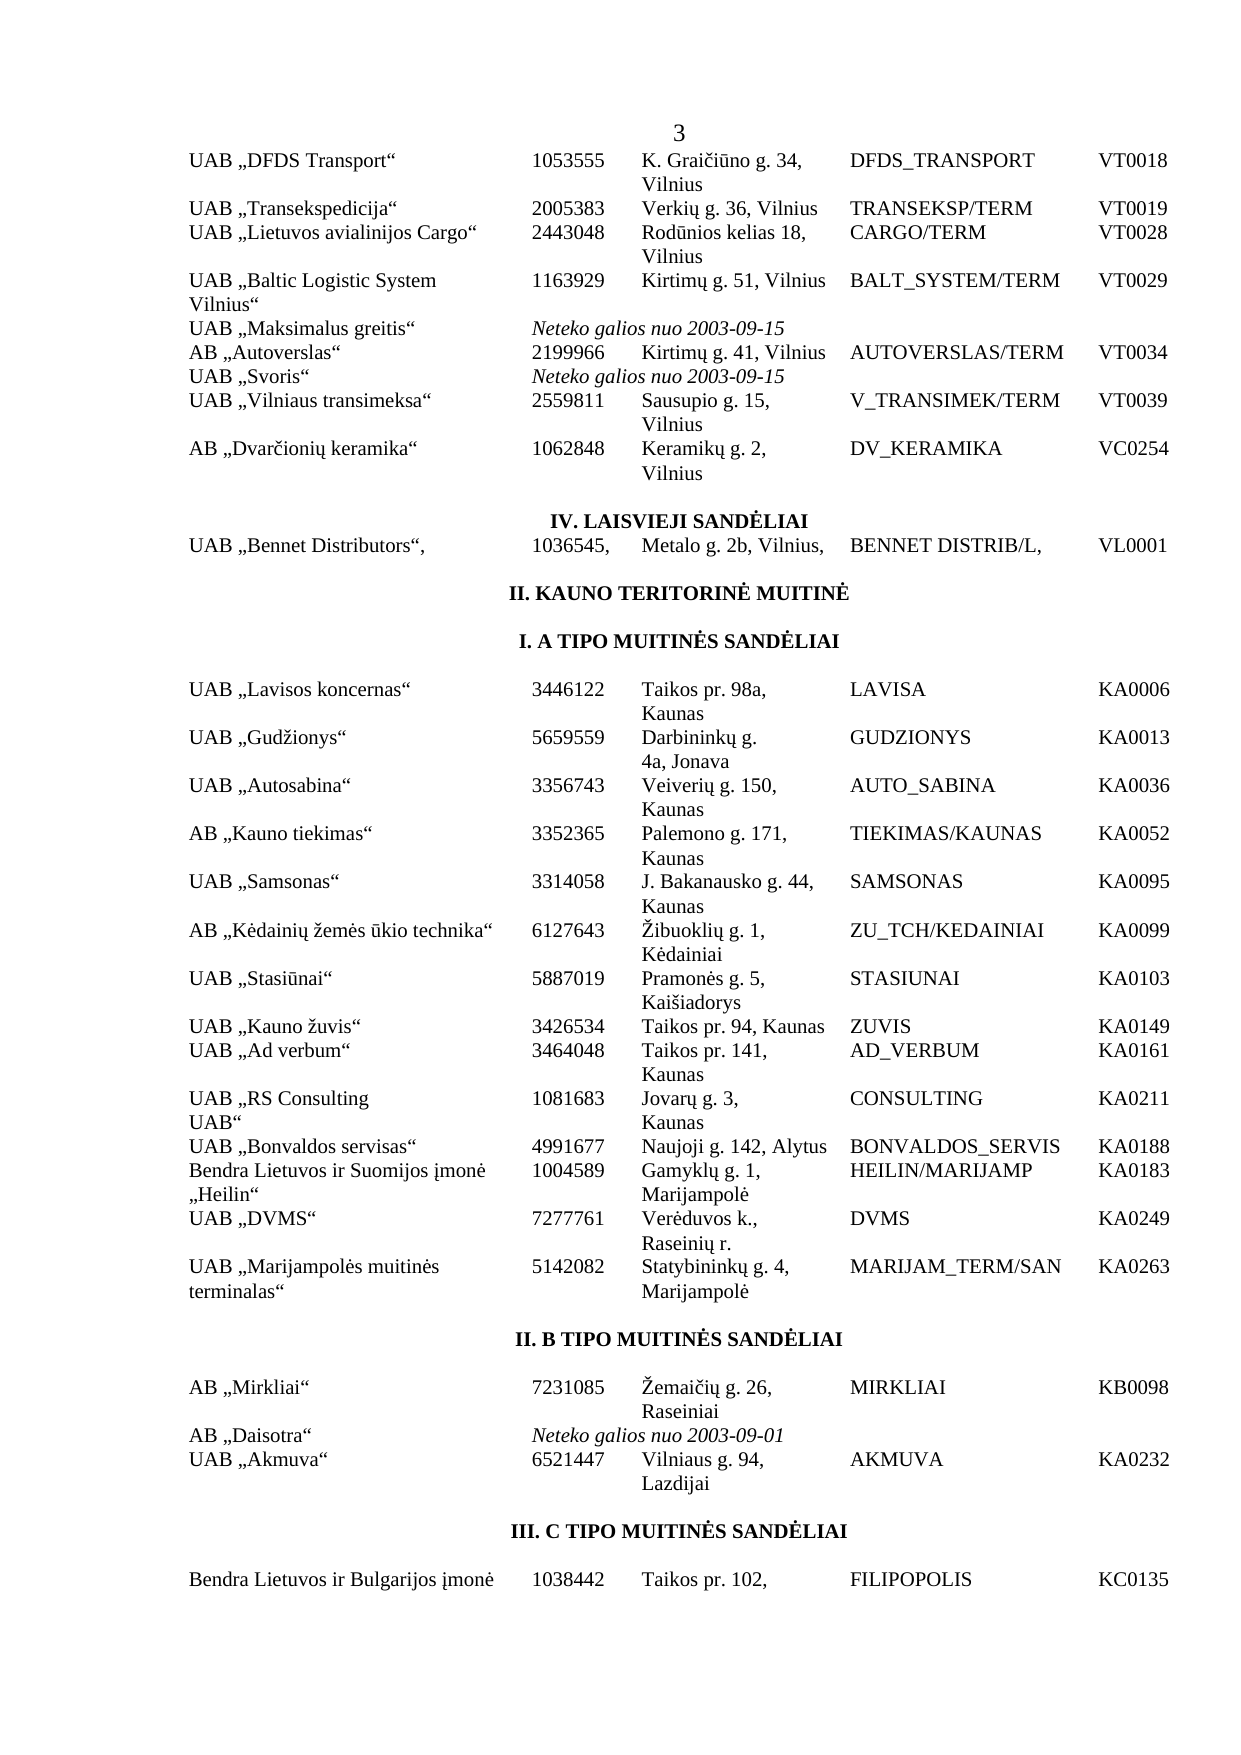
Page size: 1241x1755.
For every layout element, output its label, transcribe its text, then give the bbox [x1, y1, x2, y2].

table_cell LAVISA [839, 677, 1087, 725]
table_cell Rodūnios kelias 18, Vilnius [630, 220, 838, 268]
table_cell J. Bakanausko g. 44, Kaunas [630, 870, 838, 918]
table_cell KC0135 [1087, 1567, 1181, 1591]
table_cell [177, 485, 520, 508]
table_cell II. KAUNO TERITORINĖ MUITINĖ [177, 581, 1181, 605]
table_cell II. B TIPO MUITINĖS SANDĖLIAI [177, 1327, 1181, 1351]
table_cell [520, 485, 630, 508]
table_cell KA0263 [1087, 1255, 1181, 1303]
table_cell 3356743 [520, 773, 630, 821]
table_cell UAB „Vilniaus transimeksa“ [177, 388, 520, 436]
table_cell UAB „Bennet Distributors“, [177, 533, 520, 557]
table_cell KA0188 [1087, 1134, 1181, 1158]
table_cell UAB „Marijampolės muitinės terminalas“ [177, 1255, 520, 1303]
table_cell KA0249 [1087, 1206, 1181, 1254]
table_cell 6521447 [520, 1447, 630, 1495]
table_cell 5142082 [520, 1255, 630, 1303]
table_cell Verkių g. 36, Vilnius [630, 196, 838, 220]
table_cell UAB „Bonvaldos servisas“ [177, 1134, 520, 1158]
table_cell VT0039 [1087, 388, 1181, 436]
table_cell AB „Kauno tiekimas“ [177, 821, 520, 869]
table_cell BONVALDOS_SERVIS [839, 1134, 1087, 1158]
table_cell VC0254 [1087, 436, 1181, 484]
table_cell KA0183 [1087, 1158, 1181, 1206]
table_cell Jovarų g. 3, [630, 1086, 838, 1110]
table_cell 7231085 [520, 1375, 630, 1423]
table_cell Keramikų g. 2, Vilnius [630, 436, 838, 484]
table_cell 1053555 [520, 148, 630, 196]
table_cell KA0211 [1087, 1086, 1181, 1110]
table_cell VT0019 [1087, 196, 1181, 220]
table_cell Pramonės g. 5, Kaišiadorys [630, 966, 838, 1014]
table_cell 2559811 [520, 388, 630, 436]
table_cell [630, 485, 838, 508]
table_cell 3426534 [520, 1014, 630, 1038]
table_cell CARGO/TERM [839, 220, 1087, 268]
table_cell UAB „Lietuvos avialinijos Cargo“ [177, 220, 520, 268]
table_cell 1004589 [520, 1158, 630, 1206]
table_cell VT0028 [1087, 220, 1181, 268]
table_cell [1087, 557, 1181, 581]
table_cell [177, 1543, 1181, 1567]
table_cell V_TRANSIMEK/TERM [839, 388, 1087, 436]
table_cell [1087, 1303, 1181, 1327]
table_cell [177, 557, 520, 581]
table_cell MARIJAM_TERM/SAN [839, 1255, 1087, 1303]
table_cell [520, 557, 630, 581]
table_cell Taikos pr. 141, Kaunas [630, 1038, 838, 1086]
table_cell Kirtimų g. 41, Vilnius [630, 340, 838, 364]
table_cell Veiverių g. 150, Kaunas [630, 773, 838, 821]
table_cell IV. LAISVIEJI SANDĖLIAI [177, 509, 1181, 533]
table_cell VL0001 [1087, 533, 1181, 557]
table_cell AB „Dvarčionių keramika“ [177, 436, 520, 484]
table_cell UAB „Autosabina“ [177, 773, 520, 821]
table_cell 2199966 [520, 340, 630, 364]
table_cell Naujoji g. 142, Alytus [630, 1134, 838, 1158]
table_cell [520, 1303, 630, 1327]
table_cell [1087, 485, 1181, 508]
table_cell [177, 1303, 520, 1327]
table_cell KA0052 [1087, 821, 1181, 869]
table_cell AD_VERBUM [839, 1038, 1087, 1086]
table_cell [520, 1495, 630, 1519]
table_cell [839, 485, 1087, 508]
table_cell [1087, 1495, 1181, 1519]
table_cell ZU_TCH/KEDAINIAI [839, 918, 1087, 966]
table_cell KA0095 [1087, 870, 1181, 918]
table_cell STASIUNAI [839, 966, 1087, 1014]
table_cell Palemono g. 171, Kaunas [630, 821, 838, 869]
table_cell Kaunas [630, 1110, 838, 1134]
table_cell Taikos pr. 94, Kaunas [630, 1014, 838, 1038]
table_cell VT0034 [1087, 340, 1181, 364]
table_cell Darbininkų g. 4a, Jonava [630, 725, 838, 773]
table_cell UAB „Gudžionys“ [177, 725, 520, 773]
table_cell VT0029 [1087, 268, 1181, 316]
table_cell Verėduvos k., Raseinių r. [630, 1206, 838, 1254]
table_cell [839, 1303, 1087, 1327]
table_cell UAB“ [177, 1110, 520, 1134]
table_cell Neteko galios nuo 2003-09-15 [520, 316, 1181, 340]
table_cell Statybininkų g. 4, Marijampolė [630, 1255, 838, 1303]
table_cell [177, 1495, 520, 1519]
table_cell [520, 1110, 630, 1134]
table_cell GUDZIONYS [839, 725, 1087, 773]
table_cell UAB „Maksimalus greitis“ [177, 316, 520, 340]
table_cell AB „Mirkliai“ [177, 1375, 520, 1423]
table_cell UAB „Akmuva“ [177, 1447, 520, 1495]
table_cell [177, 1351, 1181, 1375]
table_cell SAMSONAS [839, 870, 1087, 918]
table_cell 3314058 [520, 870, 630, 918]
table_cell CONSULTING [839, 1086, 1087, 1110]
table_cell Žibuoklių g. 1, Kėdainiai [630, 918, 838, 966]
table_cell DFDS_TRANSPORT [839, 148, 1087, 196]
table_cell DV_KERAMIKA [839, 436, 1087, 484]
table_cell 1163929 [520, 268, 630, 316]
table_cell 3446122 [520, 677, 630, 725]
table_cell 3464048 [520, 1038, 630, 1086]
table_cell 6127643 [520, 918, 630, 966]
table_cell HEILIN/MARIJAMP [839, 1158, 1087, 1206]
table_cell Gamyklų g. 1, Marijampolė [630, 1158, 838, 1206]
table_cell 1036545, [520, 533, 630, 557]
table_cell UAB „Ad verbum“ [177, 1038, 520, 1086]
table_cell I. A TIPO MUITINĖS SANDĖLIAI [177, 629, 1181, 653]
table_cell UAB „RS Consulting [177, 1086, 520, 1110]
table_cell Taikos pr. 102, [630, 1567, 838, 1591]
table_cell AUTO_SABINA [839, 773, 1087, 821]
table_cell 1038442 [520, 1567, 630, 1591]
table_cell BALT_SYSTEM/TERM [839, 268, 1087, 316]
table_cell KA0099 [1087, 918, 1181, 966]
table_cell AB „Daisotra“ [177, 1423, 520, 1447]
table_cell UAB „Transekspedicija“ [177, 196, 520, 220]
table_cell K. Graičiūno g. 34, Vilnius [630, 148, 838, 196]
table_cell 5659559 [520, 725, 630, 773]
table_cell UAB „DFDS Transport“ [177, 148, 520, 196]
table_cell Neteko galios nuo 2003-09-01 [520, 1423, 1181, 1447]
table_cell 7277761 [520, 1206, 630, 1254]
table_cell UAB „Lavisos koncernas“ [177, 677, 520, 725]
table_cell 1081683 [520, 1086, 630, 1110]
table_cell Kirtimų g. 51, Vilnius [630, 268, 838, 316]
table_cell DVMS [839, 1206, 1087, 1254]
table_cell Sausupio g. 15, Vilnius [630, 388, 838, 436]
table_cell 2443048 [520, 220, 630, 268]
table_cell 3352365 [520, 821, 630, 869]
table_cell KA0149 [1087, 1014, 1181, 1038]
table_cell 1062848 [520, 436, 630, 484]
table_cell UAB „Svoris“ [177, 364, 520, 388]
table_cell 5887019 [520, 966, 630, 1014]
table_cell AKMUVA [839, 1447, 1087, 1495]
table_cell [630, 1495, 838, 1519]
table_cell AUTOVERSLAS/TERM [839, 340, 1087, 364]
table_cell MIRKLIAI [839, 1375, 1087, 1423]
table_cell ZUVIS [839, 1014, 1087, 1038]
table_cell KA0013 [1087, 725, 1181, 773]
table_cell Vilniaus g. 94, Lazdijai [630, 1447, 838, 1495]
table_cell Žemaičių g. 26, Raseiniai [630, 1375, 838, 1423]
table_cell KA0036 [1087, 773, 1181, 821]
table_cell [177, 605, 1181, 629]
table_cell [839, 1110, 1087, 1134]
table_cell UAB „Baltic Logistic System Vilnius“ [177, 268, 520, 316]
table_cell KA0006 [1087, 677, 1181, 725]
table_cell AB „Autoverslas“ [177, 340, 520, 364]
table_cell [1087, 1110, 1181, 1134]
table_cell [177, 653, 1181, 677]
table_cell [839, 557, 1087, 581]
table_cell AB „Kėdainių žemės ūkio technika“ [177, 918, 520, 966]
table_cell Bendra Lietuvos ir Suomijos įmonė „Heilin“ [177, 1158, 520, 1206]
table_cell UAB „Kauno žuvis“ [177, 1014, 520, 1038]
table_cell TRANSEKSP/TERM [839, 196, 1087, 220]
table_cell UAB „Stasiūnai“ [177, 966, 520, 1014]
table_cell FILIPOPOLIS [839, 1567, 1087, 1591]
table_cell KA0103 [1087, 966, 1181, 1014]
table_cell 4991677 [520, 1134, 630, 1158]
table_cell BENNET DISTRIB/L, [839, 533, 1087, 557]
table_cell III. C TIPO MUITINĖS SANDĖLIAI [177, 1519, 1181, 1543]
table_cell KA0161 [1087, 1038, 1181, 1086]
table_cell Metalo g. 2b, Vilnius, [630, 533, 838, 557]
table_cell Neteko galios nuo 2003-09-15 [520, 364, 1181, 388]
table_cell KA0232 [1087, 1447, 1181, 1495]
table_cell KB0098 [1087, 1375, 1181, 1423]
table_cell [630, 1303, 838, 1327]
table_cell Taikos pr. 98a, Kaunas [630, 677, 838, 725]
table_cell 2005383 [520, 196, 630, 220]
table_cell TIEKIMAS/KAUNAS [839, 821, 1087, 869]
table_cell [839, 1495, 1087, 1519]
table_cell VT0018 [1087, 148, 1181, 196]
table_cell [630, 557, 838, 581]
table_cell UAB „Samsonas“ [177, 870, 520, 918]
table_cell UAB „DVMS“ [177, 1206, 520, 1254]
table_cell Bendra Lietuvos ir Bulgarijos įmonė [177, 1567, 520, 1591]
